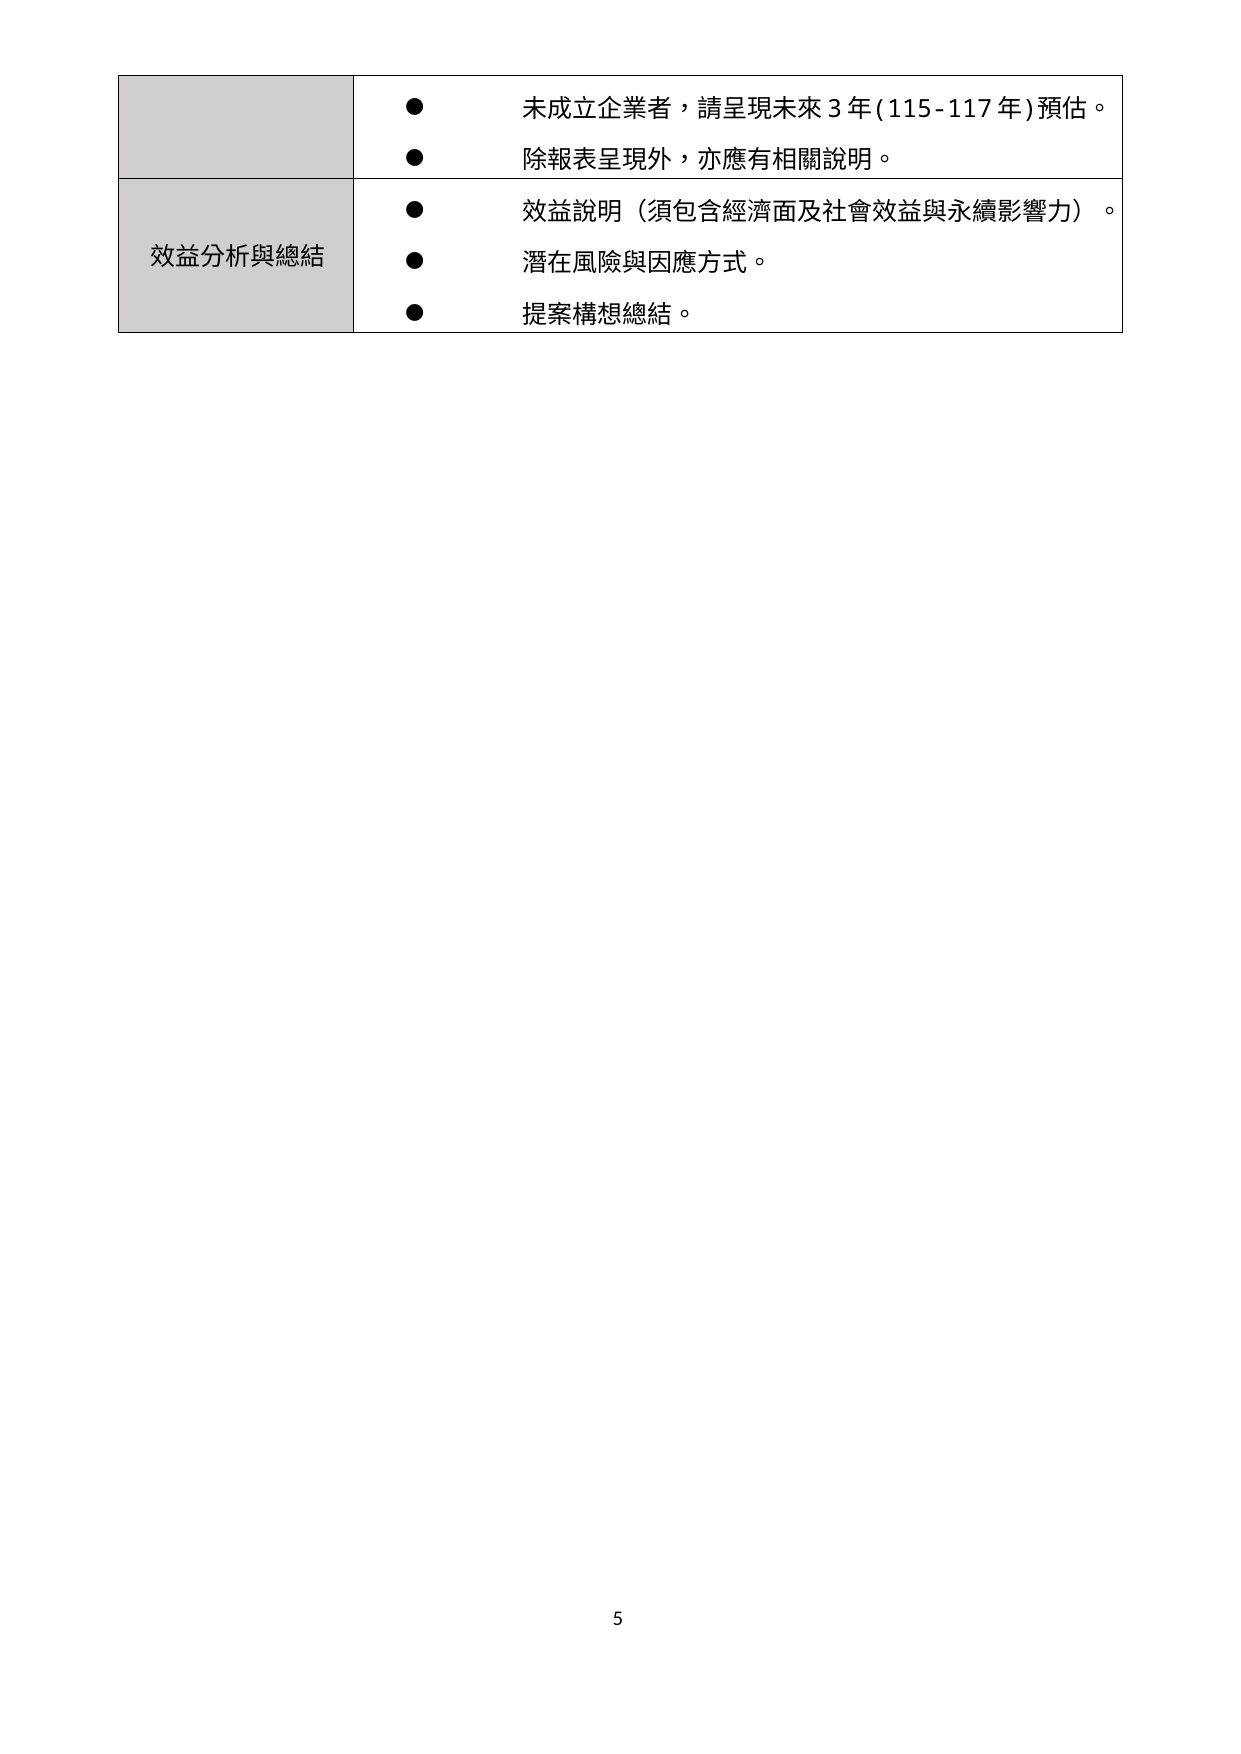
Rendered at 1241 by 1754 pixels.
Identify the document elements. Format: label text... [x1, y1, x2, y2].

table_cell 效益說明（須包含經濟面及社會效益與永續影響力）。 潛在風險與因應方式。 提案構想總結。 [354, 179, 1122, 332]
table_cell [119, 76, 353, 178]
table_cell 效益分析與總結 [119, 179, 353, 332]
table_cell 已成立企業者，請呈現過去(113-114年)與未來3年(115-117年)相關資訊。 未成立企業者，請呈現未來3年(115-117年)預估。 除報表呈現外，亦應有相關說明。 [354, 76, 1122, 178]
